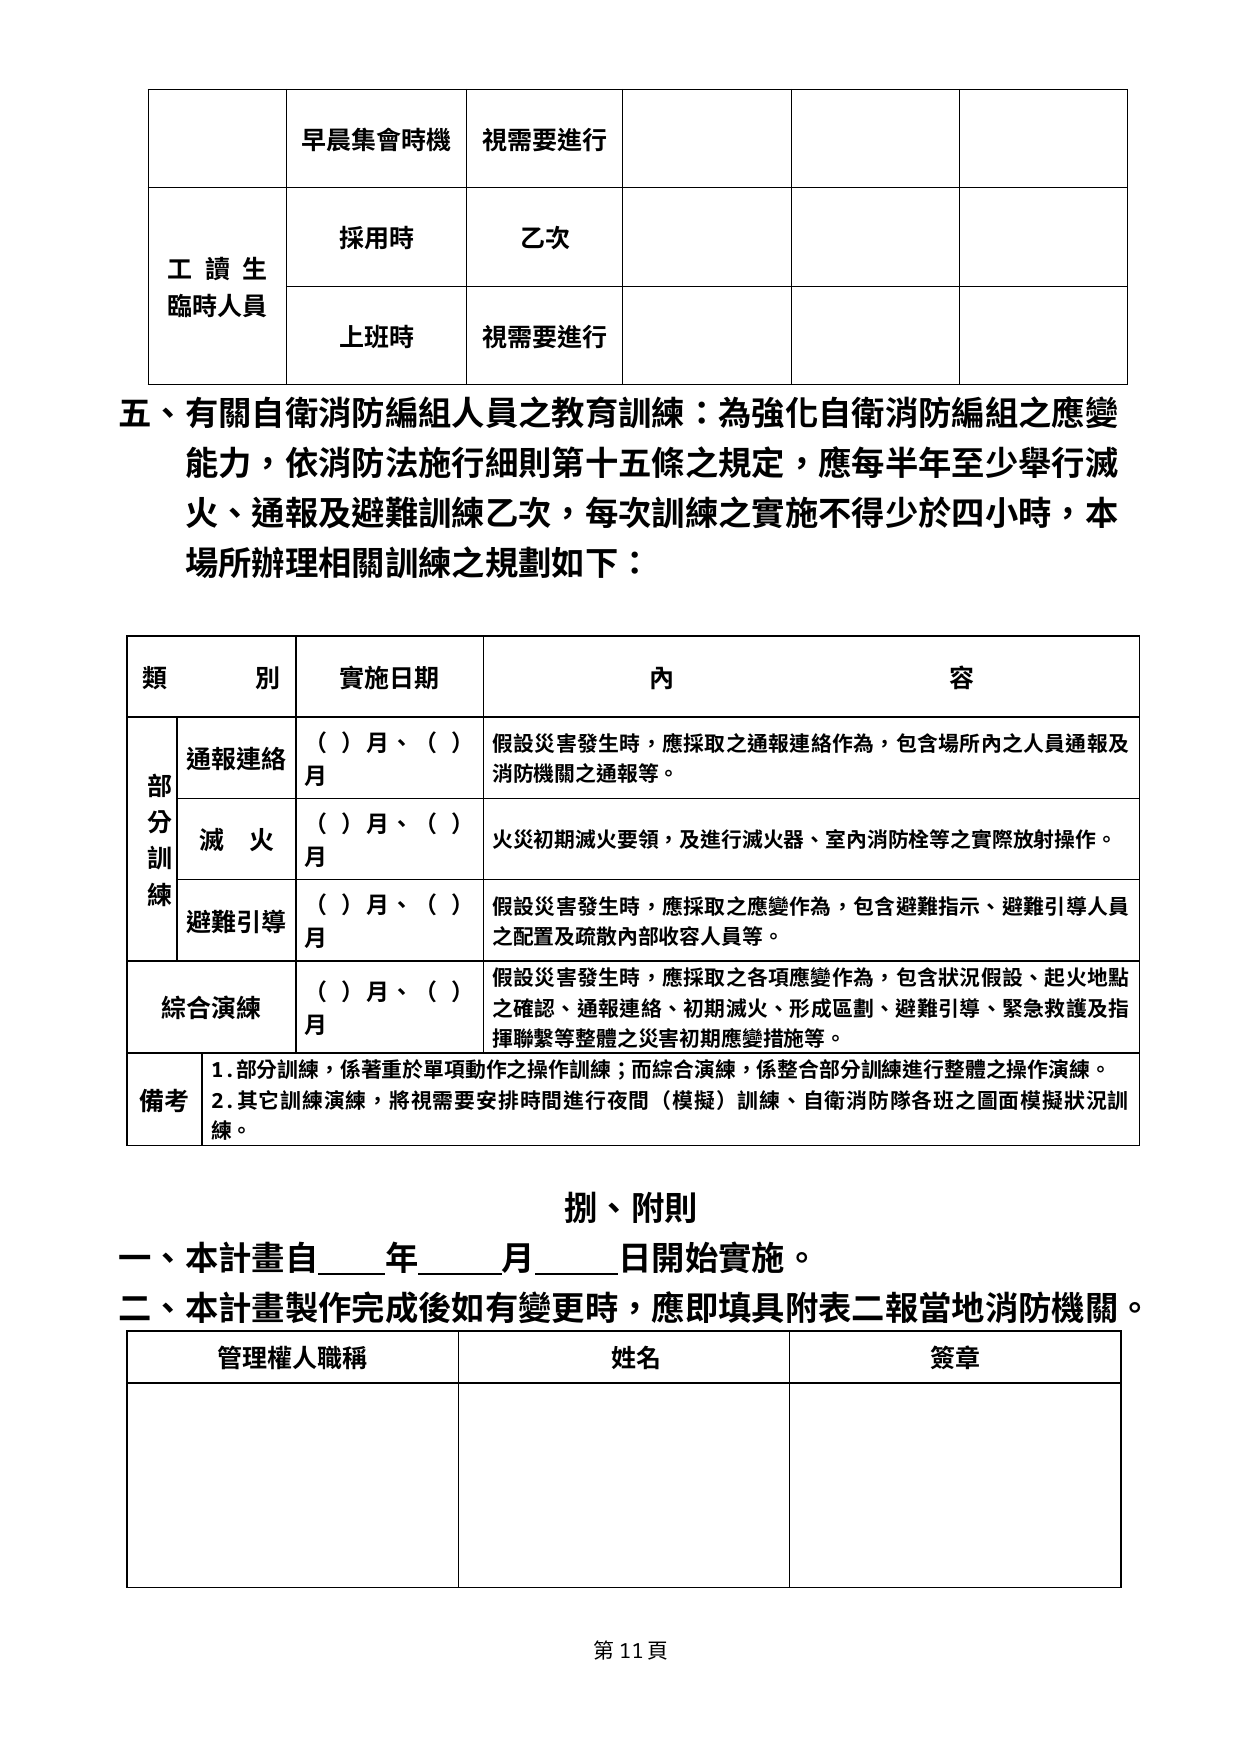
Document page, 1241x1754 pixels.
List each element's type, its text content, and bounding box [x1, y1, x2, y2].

table_header 管理權人職稱 [128, 1332, 458, 1382]
table_cell [149, 90, 286, 187]
table_cell [459, 1384, 789, 1587]
table_cell 火災初期滅火要領，及進行滅火器、室內消防栓等之實際放射操作。 [484, 799, 1139, 879]
table_cell 1.部分訓練，係著重於單項動作之操作訓練；而綜合演練，係整合部分訓練進行整體之操作演練。 2.其它訓練演練，將視需要安排時間進行夜間（模擬）訓練、自衛消防隊各班之圖面模擬狀況訓練。 [203, 1054, 1139, 1144]
table_cell [792, 287, 959, 384]
table_cell （ ）月、（ ）月 [297, 718, 483, 797]
text 二、本計畫製作完成後如有變更時，應即填具附表二報當地消防機關。 [118, 1280, 1144, 1330]
table_cell 滅 火 [178, 799, 295, 879]
table_header 姓名 [459, 1332, 789, 1382]
table_header 類 別 [128, 637, 295, 716]
table_cell 假設災害發生時，應採取之應變作為，包含避難指示、避難引導人員之配置及疏散內部收容人員等。 [484, 880, 1139, 960]
table_cell [960, 90, 1127, 187]
table_cell 部分訓練 [128, 718, 176, 960]
text 五、有關自衛消防編組人員之教育訓練：為強化自衛消防編組之應變能力，依消防法施行細則第十五條之規定，應每半年至少舉行滅火、通報及避難訓練乙次，每次訓練之實施不得少於四小時，本場所辦理相關訓練之規劃如下： [118, 385, 1144, 585]
text 捌、附則 [118, 1180, 1144, 1230]
table_cell [792, 90, 959, 187]
table_cell [960, 188, 1127, 286]
table_cell 上班時 [287, 287, 466, 384]
table_cell 備考 [128, 1054, 201, 1144]
table_cell 採用時 [287, 188, 466, 286]
table_cell [623, 188, 791, 286]
table_cell 避難引導 [178, 880, 295, 960]
table_header 實施日期 [297, 637, 483, 716]
table_cell 假設災害發生時，應採取之通報連絡作為，包含場所內之人員通報及消防機關之通報等。 [484, 718, 1139, 797]
table_cell 乙次 [467, 188, 622, 286]
table_cell [790, 1384, 1120, 1587]
table_cell [623, 90, 791, 187]
table_cell [623, 287, 791, 384]
table_cell 通報連絡 [178, 718, 295, 797]
table_cell 工 讀 生 臨時人員 [149, 188, 286, 384]
table_header 內 容 [484, 637, 1139, 716]
table_cell [792, 188, 959, 286]
text 一、本計畫自 年 月 日開始實施。 [118, 1230, 1144, 1280]
table_cell （ ）月、（ ）月 [297, 799, 483, 879]
table_cell 綜合演練 [128, 962, 295, 1052]
table_cell 視需要進行 [467, 287, 622, 384]
table_header 簽章 [790, 1332, 1120, 1382]
table_cell [960, 287, 1127, 384]
table_cell （ ）月、（ ）月 [297, 880, 483, 960]
table_cell （ ）月、（ ）月 [297, 962, 483, 1052]
table_cell [128, 1384, 458, 1587]
table_cell 早晨集會時機 [287, 90, 466, 187]
table_cell 假設災害發生時，應採取之各項應變作為，包含狀況假設、起火地點之確認、通報連絡、初期滅火、形成區劃、避難引導、緊急救護及指揮聯繫等整體之災害初期應變措施等。 [484, 962, 1139, 1052]
table_cell 視需要進行 [467, 90, 622, 187]
